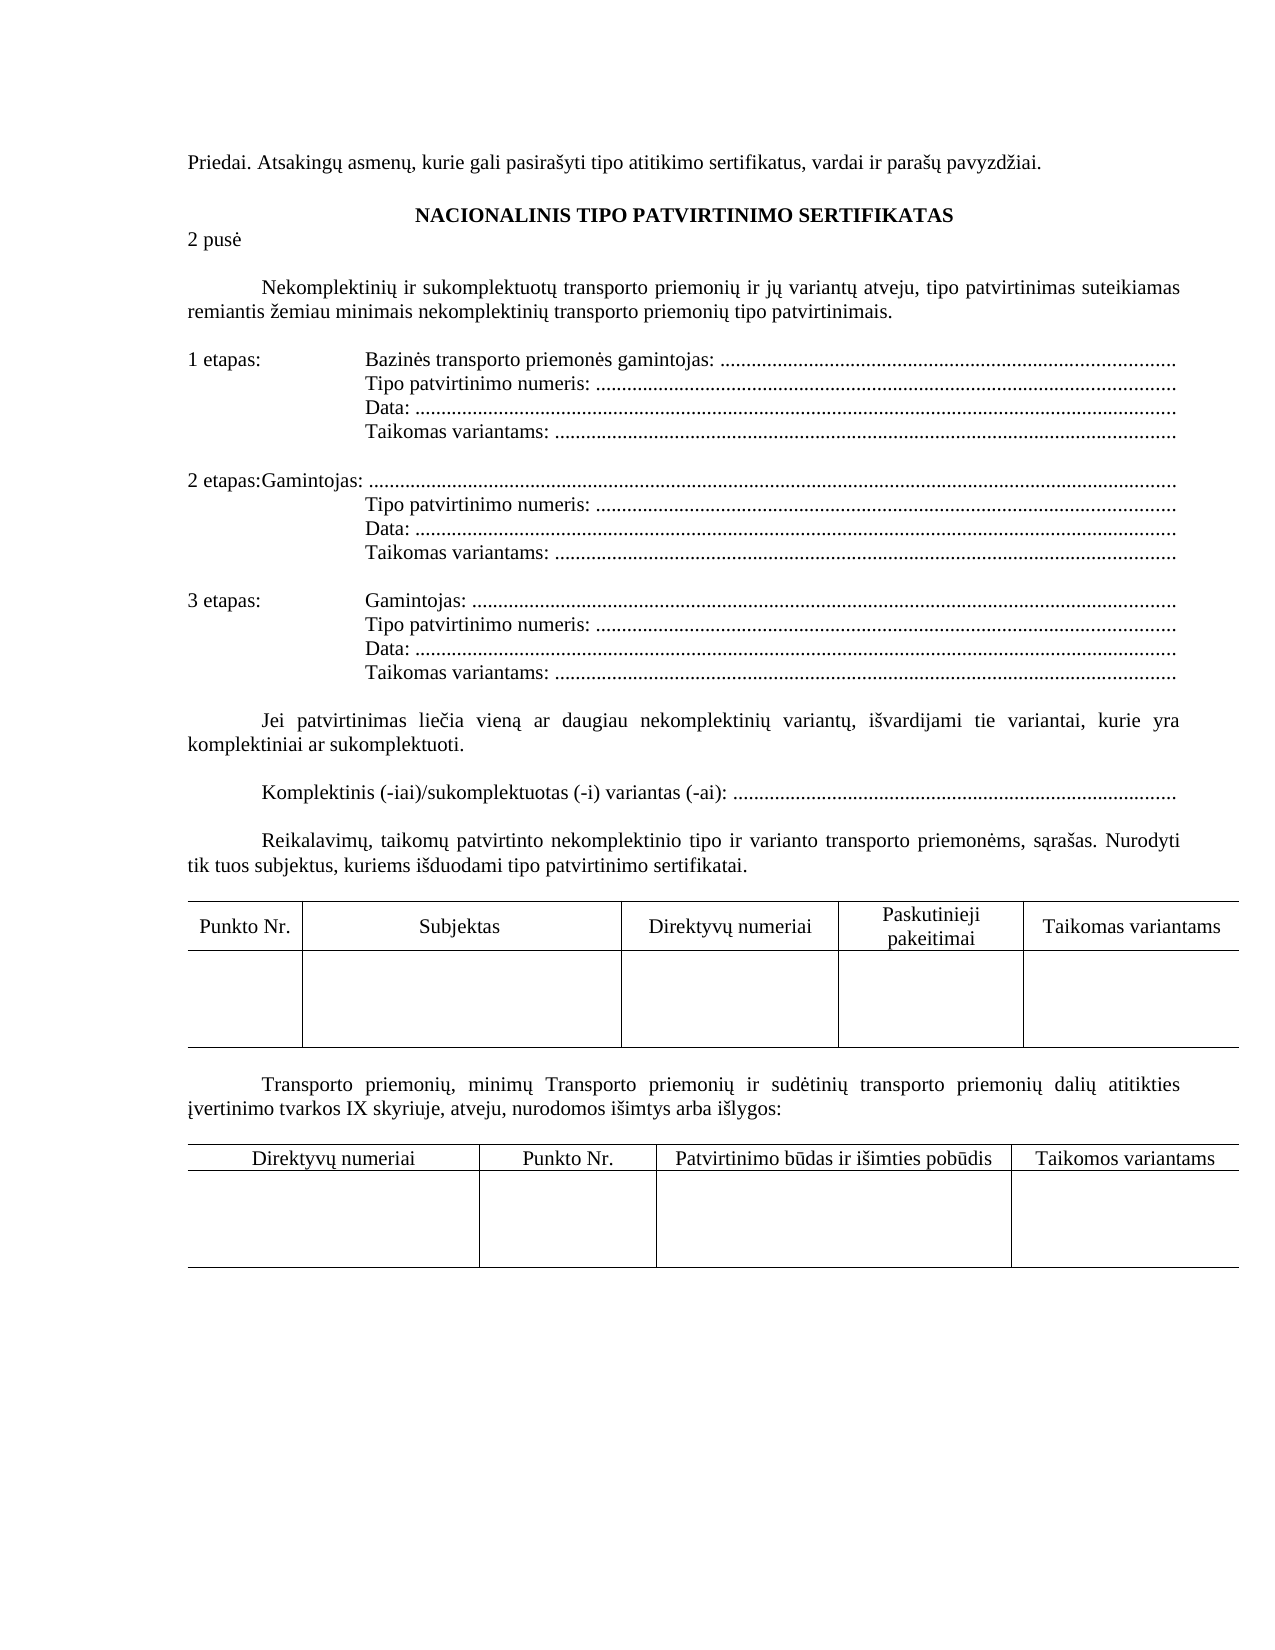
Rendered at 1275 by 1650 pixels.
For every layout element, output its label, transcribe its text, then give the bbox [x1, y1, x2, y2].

table_header Subjektas [303, 902, 621, 950]
text Data: [187, 516, 1181, 540]
text NACIONALINIS TIPO PATVIRTINIMO SERTIFIKATAS [187, 203, 1181, 227]
text Taikomas variantams: [187, 540, 1181, 564]
table_cell [657, 1171, 1011, 1267]
table_cell [303, 951, 621, 1047]
table_cell [622, 951, 838, 1047]
text 2 pusė [187, 227, 1181, 251]
table_header Taikomos variantams [1012, 1145, 1239, 1169]
table_header Punkto Nr. [480, 1145, 656, 1169]
text Tipo patvirtinimo numeris: [187, 612, 1181, 636]
table_header Taikomas variantams [1024, 902, 1239, 950]
text 2 etapas: Gamintojas: [187, 467, 1181, 492]
table_cell [839, 951, 1023, 1047]
text Data: [187, 395, 1181, 419]
text Komplektinis (-iai)/sukomplektuotas (-i) variantas (-ai): [187, 780, 1181, 804]
table_cell [1012, 1171, 1239, 1267]
table_cell [188, 951, 302, 1047]
text Taikomas variantams: [187, 419, 1181, 443]
text Transporto priemonių, minimų Transporto priemonių ir sudėtinių transporto priemonių dalių atitikties įvertinimo tvarkos IX skyriuje, atveju, nurodomos išimtys arba išlygos: [187, 1072, 1181, 1120]
text Jei patvirtinimas liečia vieną ar daugiau nekomplektinių variantų, išvardijami tie variantai, kurie yra komplektiniai ar sukomplektuoti. [187, 708, 1181, 756]
text Reikalavimų, taikomų patvirtinto nekomplektinio tipo ir varianto transporto priemonėms, sąrašas. Nurodyti tik tuos subjektus, kuriems išduodami tipo patvirtinimo sertifikatai. [187, 828, 1181, 877]
table_header Patvirtinimo būdas ir išimties pobūdis [657, 1145, 1011, 1169]
text Taikomas variantams: [187, 660, 1181, 684]
text 3 etapas: Gamintojas: [187, 588, 1181, 612]
table_cell [1024, 951, 1239, 1047]
text Nekomplektinių ir sukomplektuotų transporto priemonių ir jų variantų atveju, tipo patvirtinimas suteikiamas remiantis žemiau minimais nekomplektinių transporto priemonių tipo patvirtinimais. [187, 275, 1181, 323]
text Tipo patvirtinimo numeris: [187, 492, 1181, 516]
text Priedai. Atsakingų asmenų, kurie gali pasirašyti tipo atitikimo sertifikatus, vardai ir parašų pavyzdžiai. [187, 150, 1181, 174]
text 1 etapas: Bazinės transporto priemonės gamintojas: [187, 347, 1181, 371]
table_header Direktyvų numeriai [188, 1145, 479, 1169]
text Tipo patvirtinimo numeris: [187, 371, 1181, 395]
text Data: [187, 636, 1181, 660]
table_cell [188, 1171, 479, 1267]
table_header Direktyvų numeriai [622, 902, 838, 950]
table_header Punkto Nr. [188, 902, 302, 950]
table_cell [480, 1171, 656, 1267]
table_header Paskutinieji pakeitimai [839, 902, 1023, 950]
